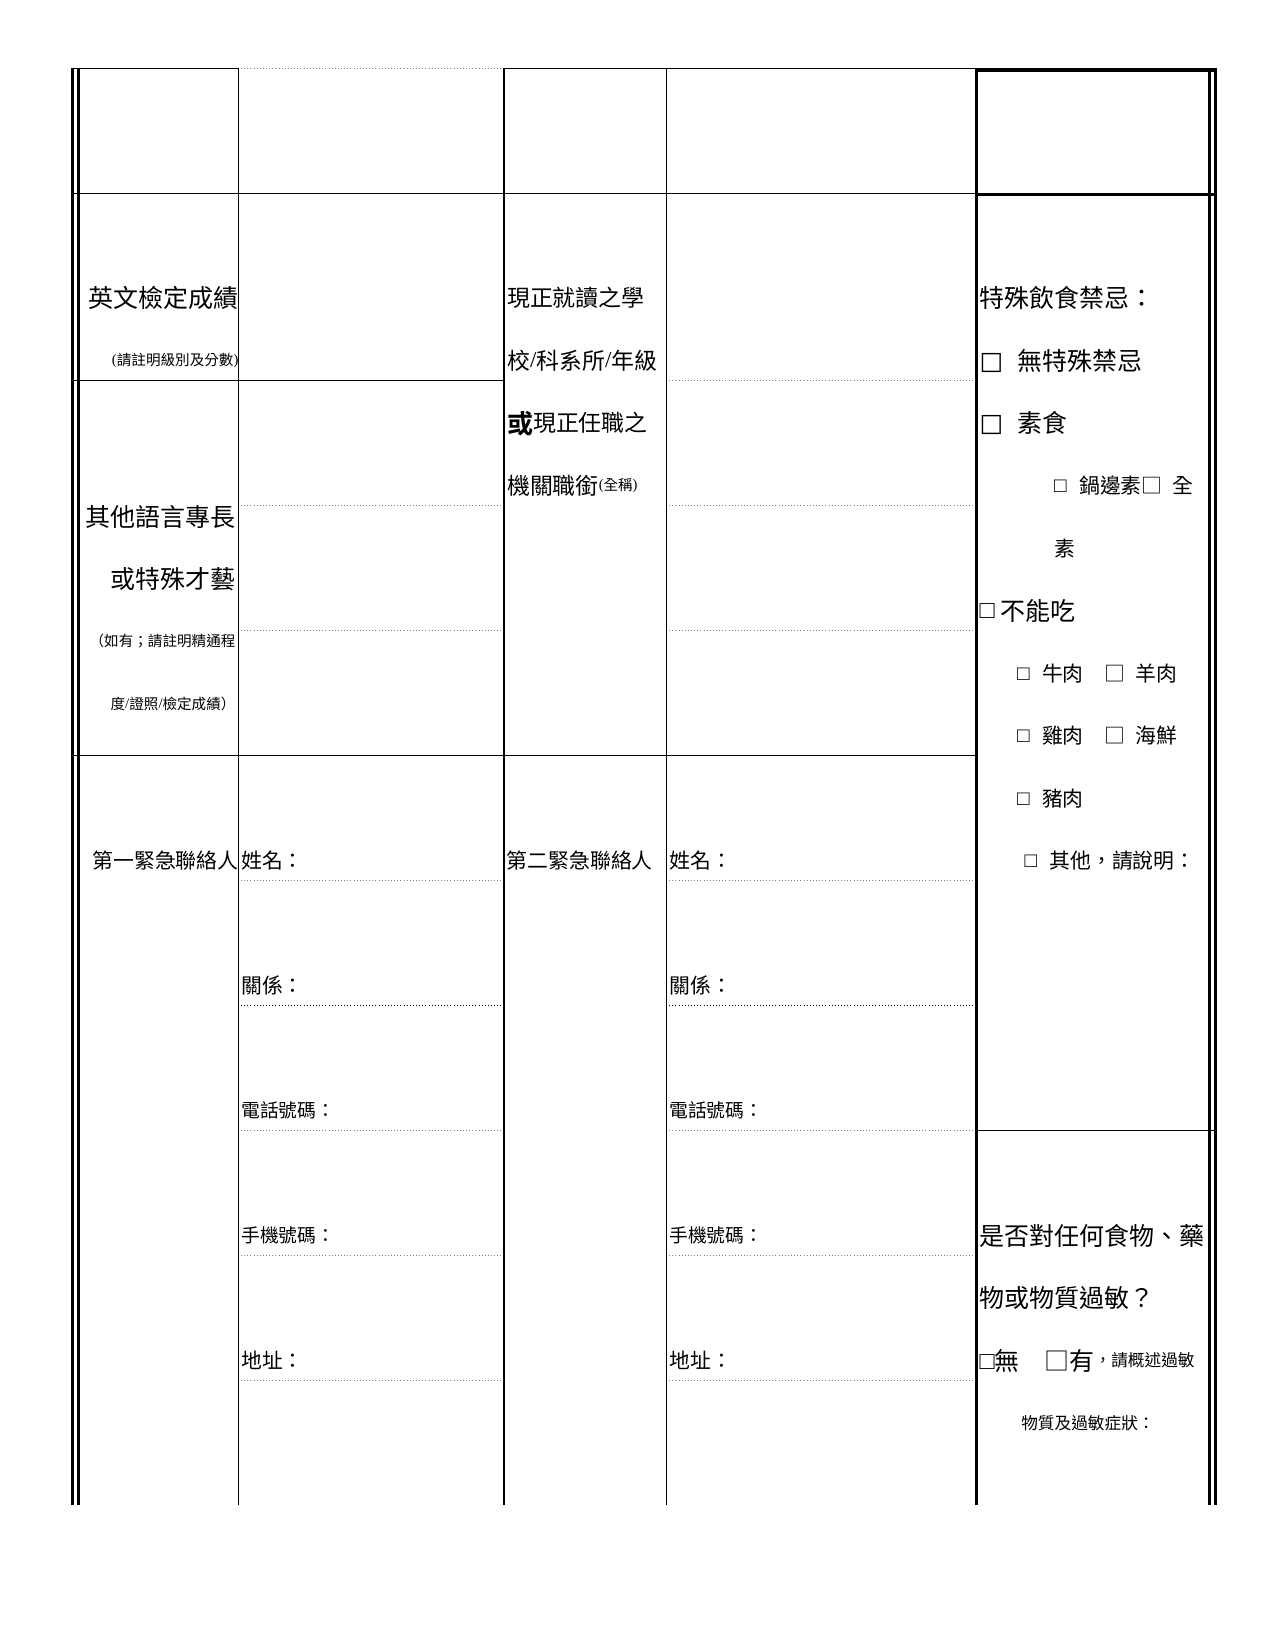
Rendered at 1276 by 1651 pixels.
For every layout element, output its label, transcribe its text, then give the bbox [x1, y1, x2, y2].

table_cell 英文檢定成績 (請註明級別及分數) [80, 194, 238, 380]
table_cell 特殊飲食禁忌： 無特殊禁忌 素食 □ 鍋邊素□ 全素 □ 不能吃 □ 牛肉 □ 羊肉 □ 雞肉 □ 海鮮 □ 豬肉 □ 其他，請說明： [978, 196, 1208, 1130]
table_cell [80, 69, 238, 193]
table_cell 現正就讀之學校/科系所/年級或現正任職之機關職銜(全稱) [505, 194, 666, 755]
table_cell [239, 1380, 503, 1505]
table_cell [667, 380, 975, 505]
table_cell 地址： [239, 1255, 503, 1380]
table_cell [667, 505, 975, 630]
table_cell [978, 72, 1208, 193]
table_cell 第一緊急聯絡人 [80, 756, 238, 1505]
table_cell 地址： [667, 1255, 975, 1380]
table_cell 電話號碼： [667, 1005, 975, 1130]
table_cell [667, 69, 975, 193]
table_cell 電話號碼： [239, 1005, 503, 1130]
table_cell 關係： [667, 880, 975, 1005]
table_cell [239, 505, 503, 630]
table_cell [239, 630, 503, 755]
table_cell 關係： [239, 880, 503, 1005]
table_cell [239, 194, 503, 380]
table_cell 姓名： [667, 756, 975, 880]
table_cell 第二緊急聯絡人 [505, 756, 666, 1505]
table_cell 姓名： [239, 756, 503, 880]
table_cell 手機號碼： [239, 1130, 503, 1255]
table_cell 其他語言專長或特殊才藝 （如有；請註明精通程度/證照/檢定成績） [80, 381, 238, 755]
table_cell 手機號碼： [667, 1130, 975, 1255]
table_cell 是否對任何食物、藥物或物質過敏？ □無 □有，請概述過敏 物質及過敏症狀： [978, 1131, 1208, 1505]
table_cell [667, 1380, 975, 1505]
table_cell [667, 630, 975, 755]
table_cell [667, 194, 975, 380]
table_cell [239, 381, 503, 505]
table_cell [505, 69, 666, 193]
table_cell [239, 68, 503, 193]
